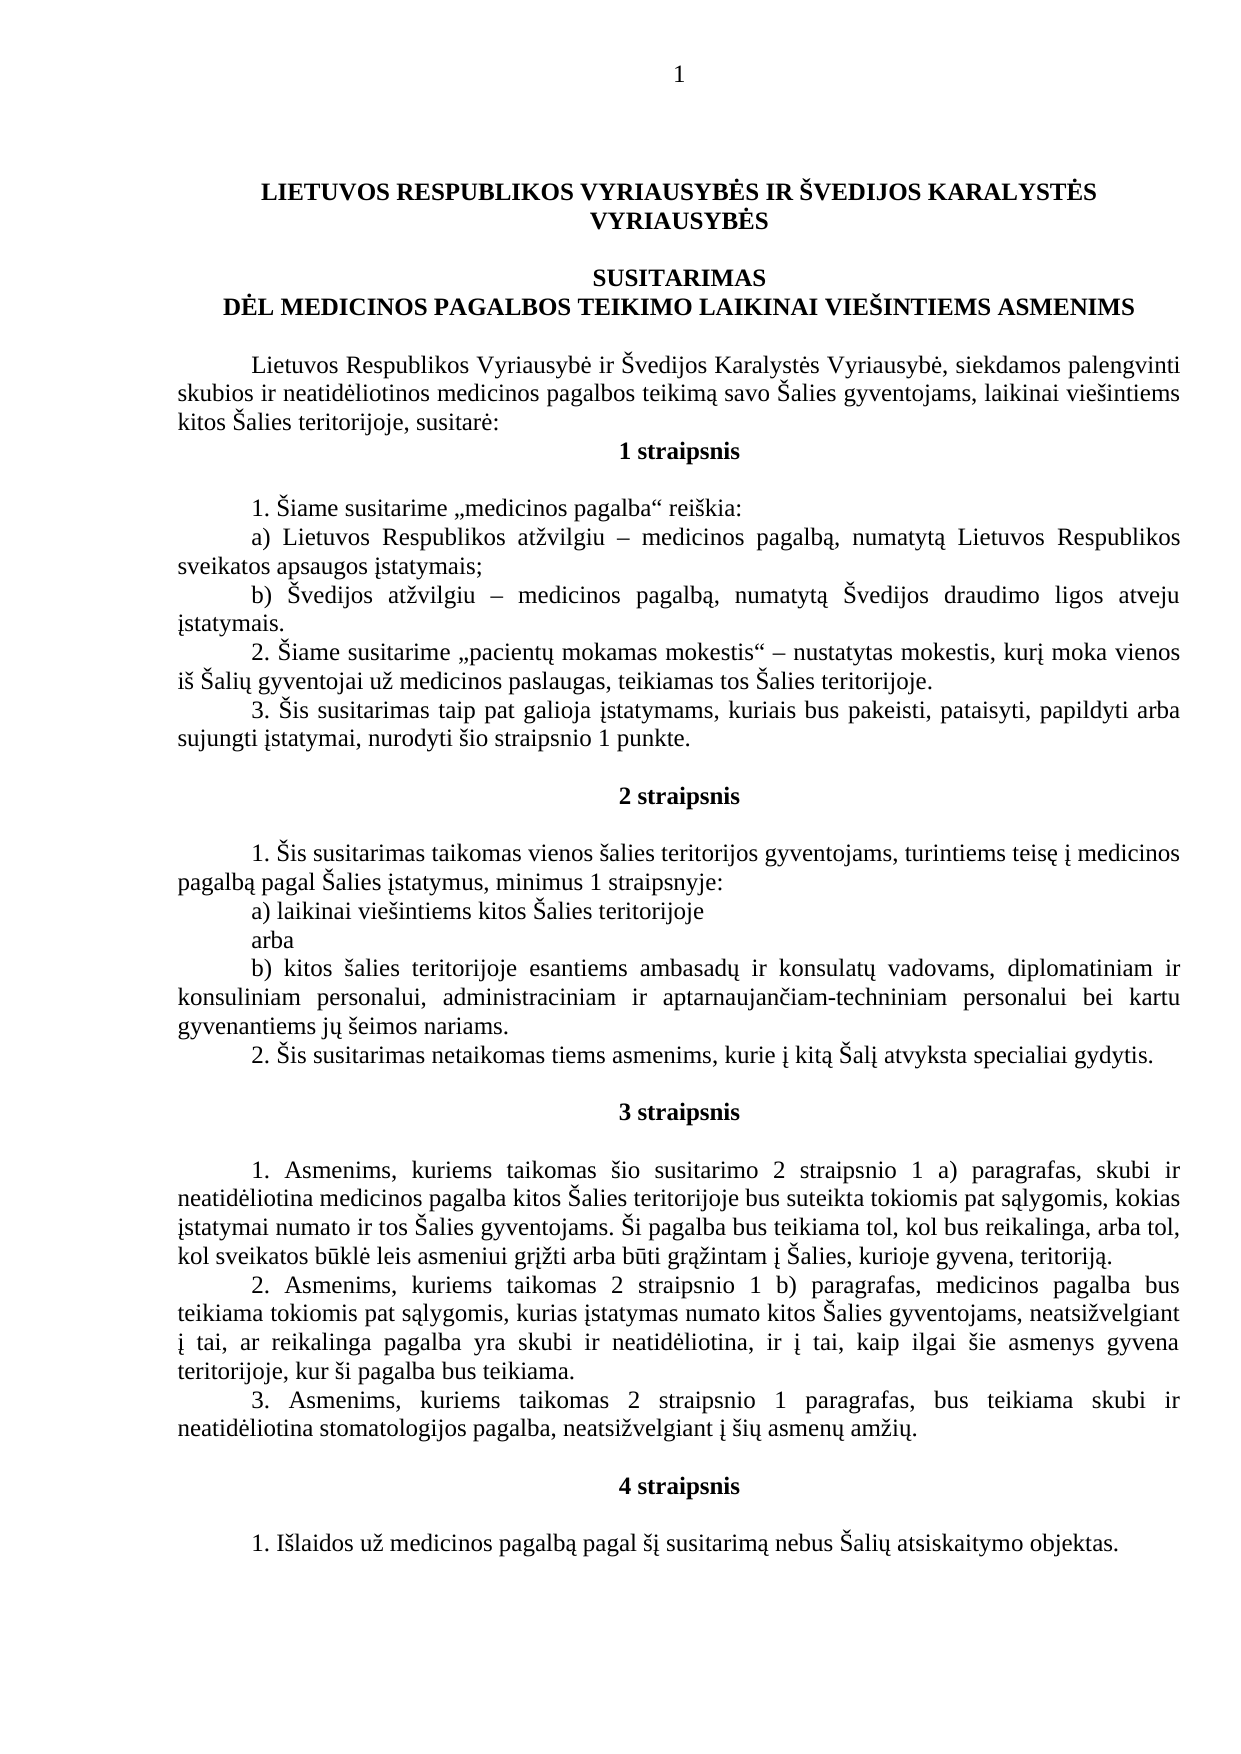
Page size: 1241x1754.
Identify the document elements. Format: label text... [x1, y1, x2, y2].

text susitarimas [177, 263, 1181, 292]
text Lietuvos Respublikos Vyriausybės ir Švedijos Karalystės Vyriausybės [177, 177, 1181, 235]
text 2. Asmenims, kuriems taikomas 2 straipsnio 1 b) paragrafas, medicinos pagalba bus teikiama tokiomis pat sąlygomis, kurias įstatymas numato kitos Šalies gyventojams, neatsižvelgiant į tai, ar reikalinga pagalba yra skubi ir neatidėliotina, ir į tai, kaip ilgai šie asmenys gyvena teritorijoje, kur ši pagalba bus teikiama. [177, 1270, 1181, 1385]
text 1 straipsnis [177, 436, 1181, 465]
text 3. Šis susitarimas taip pat galioja įstatymams, kuriais bus pakeisti, pataisyti, papildyti arba sujungti įstatymai, nurodyti šio straipsnio 1 punkte. [177, 695, 1181, 752]
text 1. Išlaidos už medicinos pagalbą pagal šį susitarimą nebus Šalių atsiskaitymo objektas. [177, 1528, 1181, 1557]
text 2 straipsnis [177, 781, 1181, 810]
text 4 straipsnis [177, 1471, 1181, 1500]
text 3. Asmenims, kuriems taikomas 2 straipsnio 1 paragrafas, bus teikiama skubi ir neatidėliotina stomatologijos pagalba, neatsižvelgiant į šių asmenų amžių. [177, 1385, 1181, 1442]
text b) kitos šalies teritorijoje esantiems ambasadų ir konsulatų vadovams, diplomatiniam ir konsuliniam personalui, administraciniam ir aptarnaujančiam-techniniam personalui bei kartu gyvenantiems jų šeimos nariams. [177, 953, 1181, 1040]
text 1. Asmenims, kuriems taikomas šio susitarimo 2 straipsnio 1 a) paragrafas, skubi ir neatidėliotina medicinos pagalba kitos Šalies teritorijoje bus suteikta tokiomis pat sąlygomis, kokias įstatymai numato ir tos Šalies gyventojams. Ši pagalba bus teikiama tol, kol bus reikalinga, arba tol, kol sveikatos būklė leis asmeniui grįžti arba būti grąžintam į Šalies, kurioje gyvena, teritoriją. [177, 1155, 1181, 1270]
text a) laikinai viešintiems kitos Šalies teritorijoje [177, 896, 1181, 925]
text 1. Šiame susitarime „medicinos pagalba“ reiškia: [177, 493, 1181, 522]
text arba [177, 925, 1181, 953]
text b) Švedijos atžvilgiu – medicinos pagalbą, numatytą Švedijos draudimo ligos atveju įstatymais. [177, 580, 1181, 637]
text 3 straipsnis [177, 1097, 1181, 1126]
text 2. Šis susitarimas netaikomas tiems asmenims, kurie į kitą Šalį atvyksta specialiai gydytis. [177, 1040, 1181, 1068]
text a) Lietuvos Respublikos atžvilgiu – medicinos pagalbą, numatytą Lietuvos Respublikos sveikatos apsaugos įstatymais; [177, 522, 1181, 580]
text dėl medicinos pagalbos teikimo laikinai viešintiems asmenims [177, 292, 1181, 321]
text 2. Šiame susitarime „pacientų mokamas mokestis“ – nustatytas mokestis, kurį moka vienos iš Šalių gyventojai už medicinos paslaugas, teikiamas tos Šalies teritorijoje. [177, 637, 1181, 695]
text 1. Šis susitarimas taikomas vienos šalies teritorijos gyventojams, turintiems teisę į medicinos pagalbą pagal Šalies įstatymus, minimus 1 straipsnyje: [177, 838, 1181, 896]
text Lietuvos Respublikos Vyriausybė ir Švedijos Karalystės Vyriausybė, siekdamos palengvinti skubios ir neatidėliotinos medicinos pagalbos teikimą savo Šalies gyventojams, laikinai viešintiems kitos Šalies teritorijoje, susitarė: [177, 350, 1181, 436]
